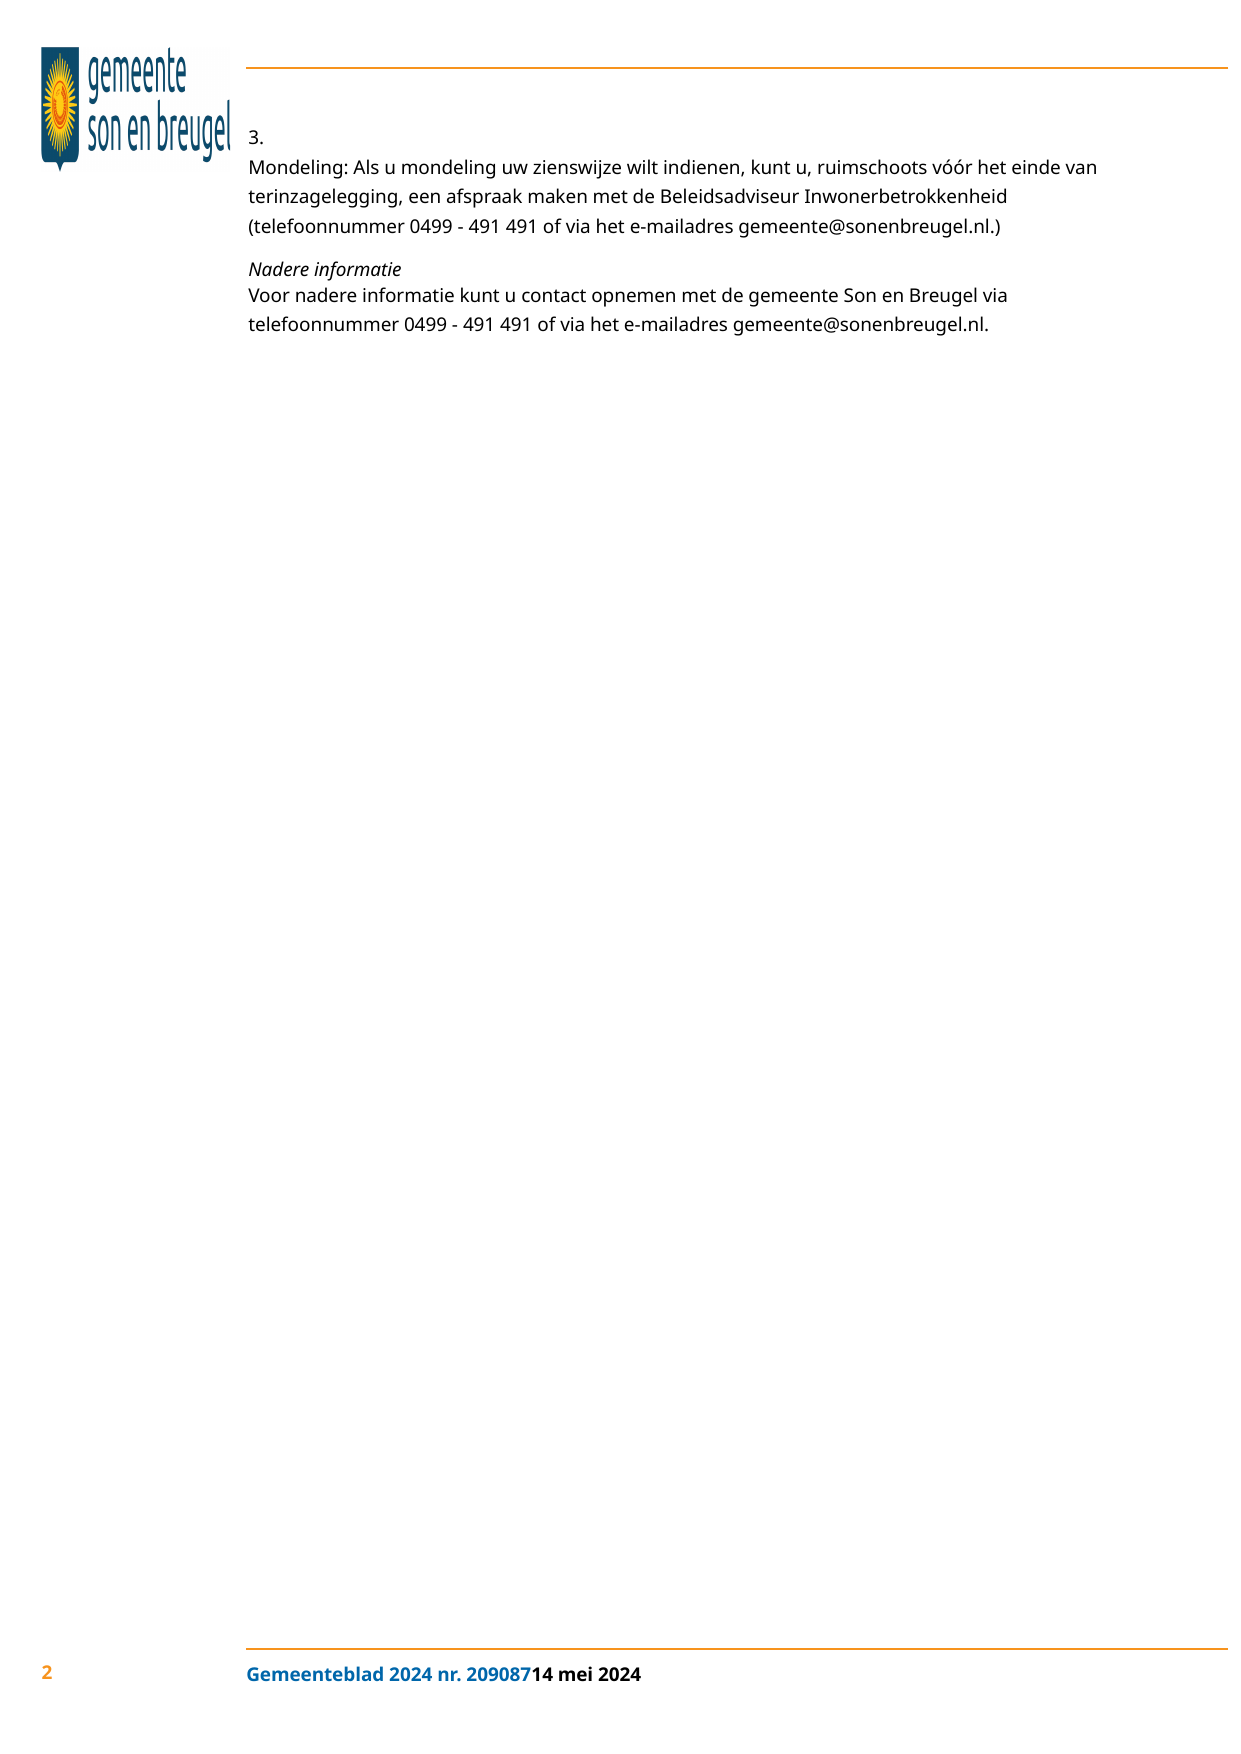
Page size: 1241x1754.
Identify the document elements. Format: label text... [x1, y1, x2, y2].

text 3. [248, 124, 1152, 150]
text Nadere informatie [248, 256, 1152, 282]
picture [41, 47, 231, 172]
text Mondeling: Als u mondeling uw zienswijze wilt indienen, kunt u, ruimschoots vóór het einde van terinzagelegging, een afspraak maken met de Beleidsadviseur Inwonerbetrokkenheid (telefoonnummer 0499 - 491 491 of via het e-mailadres gemeente@sonenbreugel.nl.) [248, 154, 1152, 239]
text Voor nadere informatie kunt u contact opnemen met de gemeente Son en Breugel via telefoonnummer 0499 - 491 491 of via het e-mailadres gemeente@sonenbreugel.nl. [248, 282, 1152, 337]
